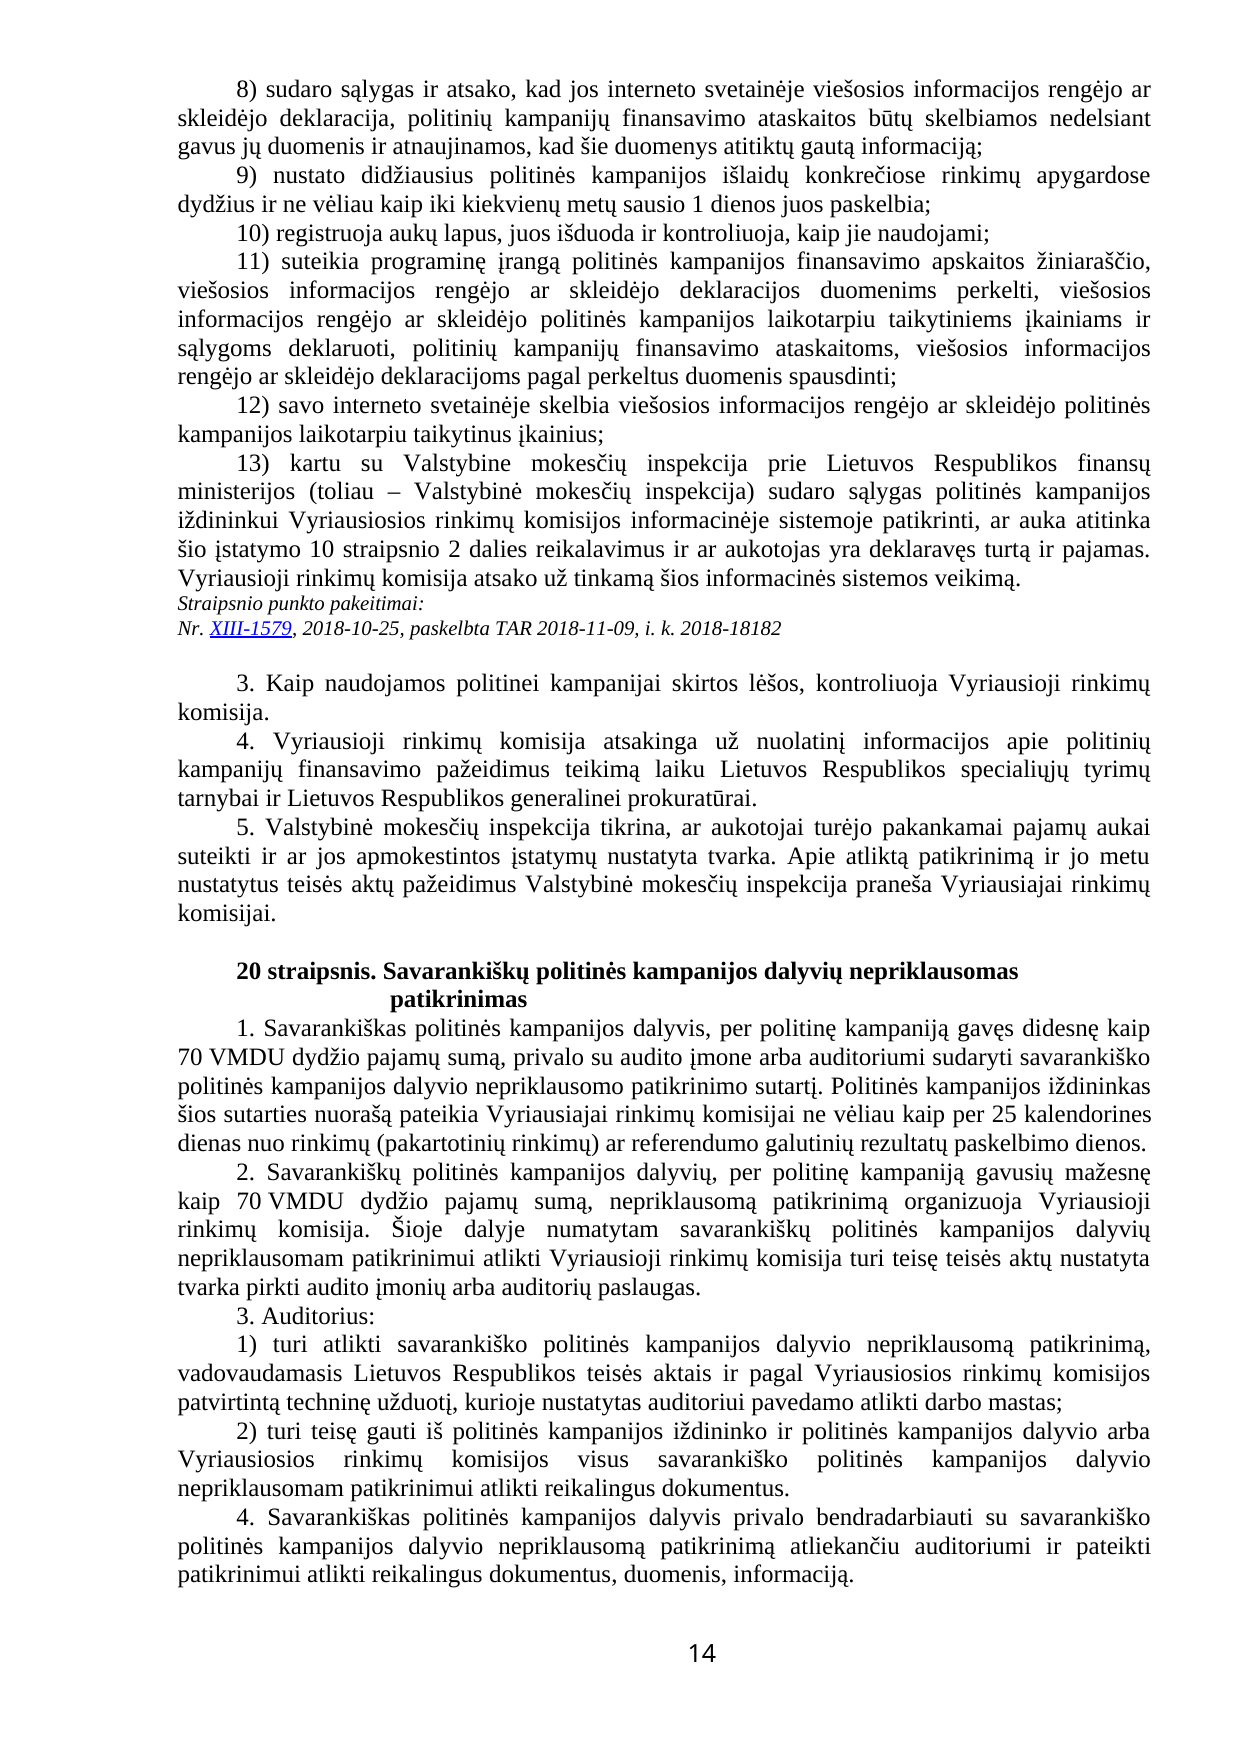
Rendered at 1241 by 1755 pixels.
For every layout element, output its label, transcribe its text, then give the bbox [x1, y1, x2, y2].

text 10) registruoja aukų lapus, juos išduoda ir kontroliuoja, kaip jie naudojami; [177, 218, 1152, 246]
text Straipsnio punkto pakeitimai: [177, 591, 1152, 615]
text 5. Valstybinė mokesčių inspekcija tikrina, ar aukotojai turėjo pakankamai pajamų aukai suteikti ir ar jos apmokestintos įstatymų nustatyta tvarka. Apie atliktą patikrinimą ir jo metu nustatytus teisės aktų pažeidimus Valstybinė mokesčių inspekcija praneša Vyriausiajai rinkimų komisijai. [177, 812, 1152, 927]
text 4. Vyriausioji rinkimų komisija atsakinga už nuolatinį informacijos apie politinių kampanijų finansavimo pažeidimus teikimą laiku Lietuvos Respublikos specialiųjų tyrimų tarnybai ir Lietuvos Respublikos generalinei prokuratūrai. [177, 726, 1152, 812]
text 1) turi atlikti savarankiško politinės kampanijos dalyvio nepriklausomą patikrinimą, vadovaudamasis Lietuvos Respublikos teisės aktais ir pagal Vyriausiosios rinkimų komisijos patvirtintą techninę užduotį, kurioje nustatytas auditoriui pavedamo atlikti darbo mastas; [177, 1329, 1152, 1416]
text 9) nustato didžiausius politinės kampanijos išlaidų konkrečiose rinkimų apygardose dydžius ir ne vėliau kaip iki kiekvienų metų sausio 1 dienos juos paskelbia; [177, 160, 1152, 218]
text 8) sudaro sąlygas ir atsako, kad jos interneto svetainėje viešosios informacijos rengėjo ar skleidėjo deklaracija, politinių kampanijų finansavimo ataskaitos būtų skelbiamos nedelsiant gavus jų duomenis ir atnaujinamos, kad šie duomenys atitiktų gautą informaciją; [177, 74, 1152, 160]
text 4. Savarankiškas politinės kampanijos dalyvis privalo bendradarbiauti su savarankiško politinės kampanijos dalyvio nepriklausomą patikrinimą atliekančiu auditoriumi ir pateikti patikrinimui atlikti reikalingus dokumentus, duomenis, informaciją. [177, 1502, 1152, 1588]
text 1. Savarankiškas politinės kampanijos dalyvis, per politinę kampaniją gavęs didesnę kaip 70 VMDU dydžio pajamų sumą, privalo su audito įmone arba auditoriumi sudaryti savarankiško politinės kampanijos dalyvio nepriklausomo patikrinimo sutartį. Politinės kampanijos iždininkas šios sutarties nuorašą pateikia Vyriausiajai rinkimų komisijai ne vėliau kaip per 25 kalendorines dienas nuo rinkimų (pakartotinių rinkimų) ar referendumo galutinių rezultatų paskelbimo dienos. [177, 1013, 1152, 1157]
text 2) turi teisę gauti iš politinės kampanijos iždininko ir politinės kampanijos dalyvio arba Vyriausiosios rinkimų komisijos visus savarankiško politinės kampanijos dalyvio nepriklausomam patikrinimui atlikti reikalingus dokumentus. [177, 1416, 1152, 1502]
text 3. Kaip naudojamos politinei kampanijai skirtos lėšos, kontroliuoja Vyriausioji rinkimų komisija. [177, 668, 1152, 726]
text 13) kartu su Valstybine mokesčių inspekcija prie Lietuvos Respublikos finansų ministerijos (toliau – Valstybinė mokesčių inspekcija) sudaro sąlygas politinės kampanijos iždininkui Vyriausiosios rinkimų komisijos informacinėje sistemoje patikrinti, ar auka atitinka šio įstatymo 10 straipsnio 2 dalies reikalavimus ir ar aukotojas yra deklaravęs turtą ir pajamas. Vyriausioji rinkimų komisija atsako už tinkamą šios informacinės sistemos veikimą. [177, 448, 1152, 591]
text 11) suteikia programinę įrangą politinės kampanijos finansavimo apskaitos žiniaraščio, viešosios informacijos rengėjo ar skleidėjo deklaracijos duomenims perkelti, viešosios informacijos rengėjo ar skleidėjo politinės kampanijos laikotarpiu taikytiniems įkainiams ir sąlygoms deklaruoti, politinių kampanijų finansavimo ataskaitoms, viešosios informacijos rengėjo ar skleidėjo deklaracijoms pagal perkeltus duomenis spausdinti; [177, 246, 1152, 390]
text 12) savo interneto svetainėje skelbia viešosios informacijos rengėjo ar skleidėjo politinės kampanijos laikotarpiu taikytinus įkainius; [177, 390, 1152, 448]
text 2. Savarankiškų politinės kampanijos dalyvių, per politinę kampaniją gavusių mažesnę kaip 70 VMDU dydžio pajamų sumą, nepriklausomą patikrinimą organizuoja Vyriausioji rinkimų komisija. Šioje dalyje numatytam savarankiškų politinės kampanijos dalyvių nepriklausomam patikrinimui atlikti Vyriausioji rinkimų komisija turi teisę teisės aktų nustatyta tvarka pirkti audito įmonių arba auditorių paslaugas. [177, 1157, 1152, 1301]
text 20 straipsnis. Savarankiškų politinės kampanijos dalyvių nepriklausomas patikrinimas [236, 956, 1152, 1013]
text Nr. XIII-1579, 2018-10-25, paskelbta TAR 2018-11-09, i. k. 2018-18182 [177, 615, 1152, 639]
text 3. Auditorius: [177, 1301, 1152, 1329]
